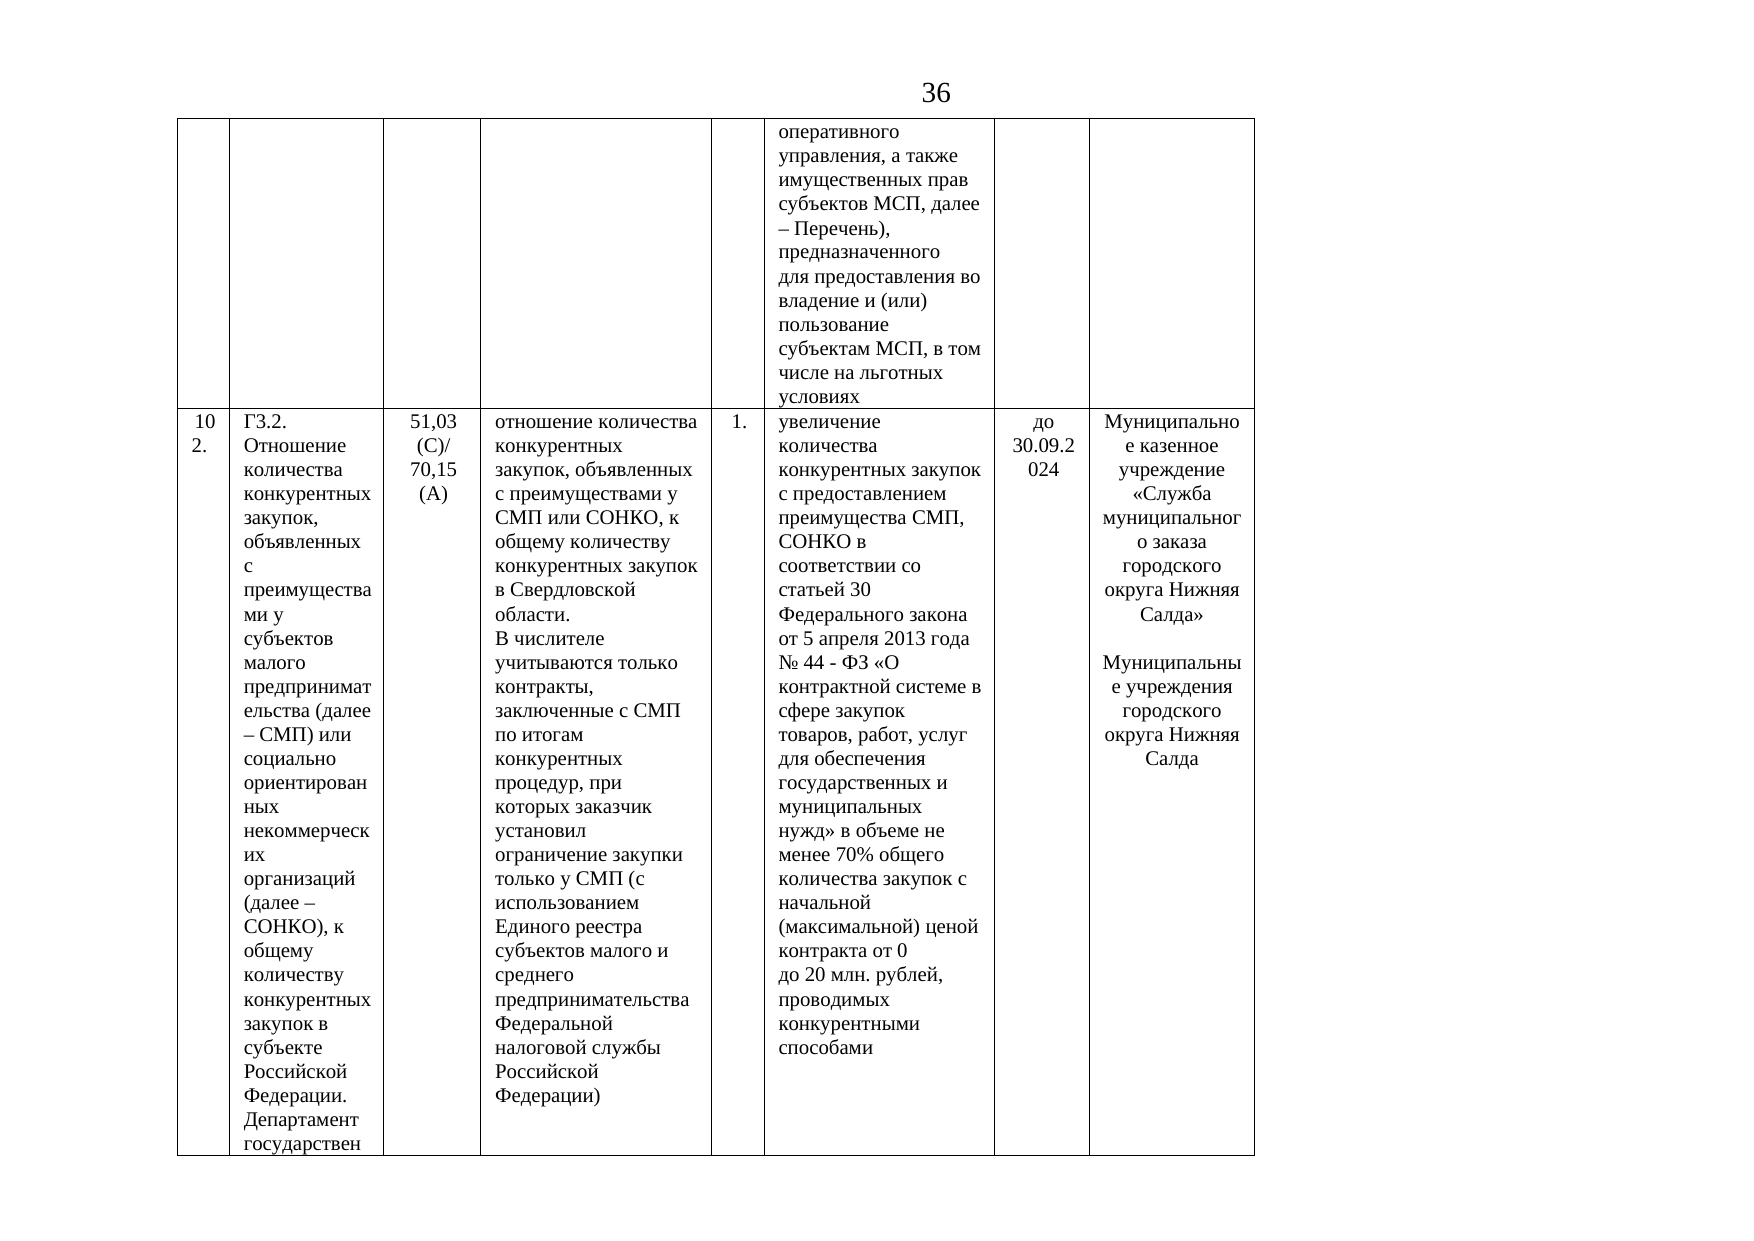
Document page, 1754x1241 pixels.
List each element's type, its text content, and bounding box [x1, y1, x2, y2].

table_cell [230, 119, 383, 408]
table_cell Г3.2. Отношение количества конкурентных закупок, объявленных с преимуществами у субъектов малого предпринимательства (далее – СМП) или социально ориентированных некоммерческих организаций (далее – СОНКО), к общему количеству конкурентных закупок в субъекте Российской Федерации. Департамент государствен [230, 409, 383, 1155]
table_cell оперативного управления, а также имущественных прав субъектов МСП, далее – Перечень), предназначенного для предоставления во владение и (или) пользование субъектам МСП, в том числе на льготных условиях [765, 119, 994, 408]
table_cell [712, 119, 764, 408]
table_cell [178, 119, 229, 408]
table_cell [1475, 118, 1695, 408]
table_cell до 30.09.2024 [995, 409, 1089, 1155]
table_cell Муниципальное казенное учреждение «Служба муниципального заказа городского округа Нижняя Салда» Муниципальные учреждения городского округа Нижняя Салда [1090, 409, 1254, 1155]
table_cell [995, 119, 1089, 408]
table_cell [1255, 408, 1475, 1155]
table_cell 1. [712, 409, 764, 1155]
table_cell [384, 119, 480, 408]
table_cell [1090, 119, 1254, 408]
table_cell отношение количества конкурентных закупок, объявленных с преимуществами у СМП или СОНКО, к общему количеству конкурентных закупок в Свердловской области. В числителе учитываются только контракты, заключенные с СМП по итогам конкурентных процедур, при которых заказчик установил ограничение закупки только у СМП (с использованием Единого реестра субъектов малого и среднего предпринимательства Федеральной налоговой службы Российской Федерации) [481, 409, 711, 1155]
table_cell [1255, 118, 1475, 408]
table_cell [481, 119, 711, 408]
table_cell [178, 409, 229, 1155]
table_cell увеличение количества конкурентных закупок с предоставлением преимущества СМП, СОНКО в соответствии со статьей 30 Федерального закона от 5 апреля 2013 года № 44 - ФЗ «О контрактной системе в сфере закупок товаров, работ, услуг для обеспечения государственных и муниципальных нужд» в объеме не менее 70% общего количества закупок с начальной (максимальной) ценой контракта от 0 до 20 млн. рублей, проводимых конкурентными способами [765, 409, 994, 1155]
table_cell 51,03 (С)/ 70,15 (А) [384, 409, 480, 1155]
table_cell [1475, 408, 1695, 1155]
